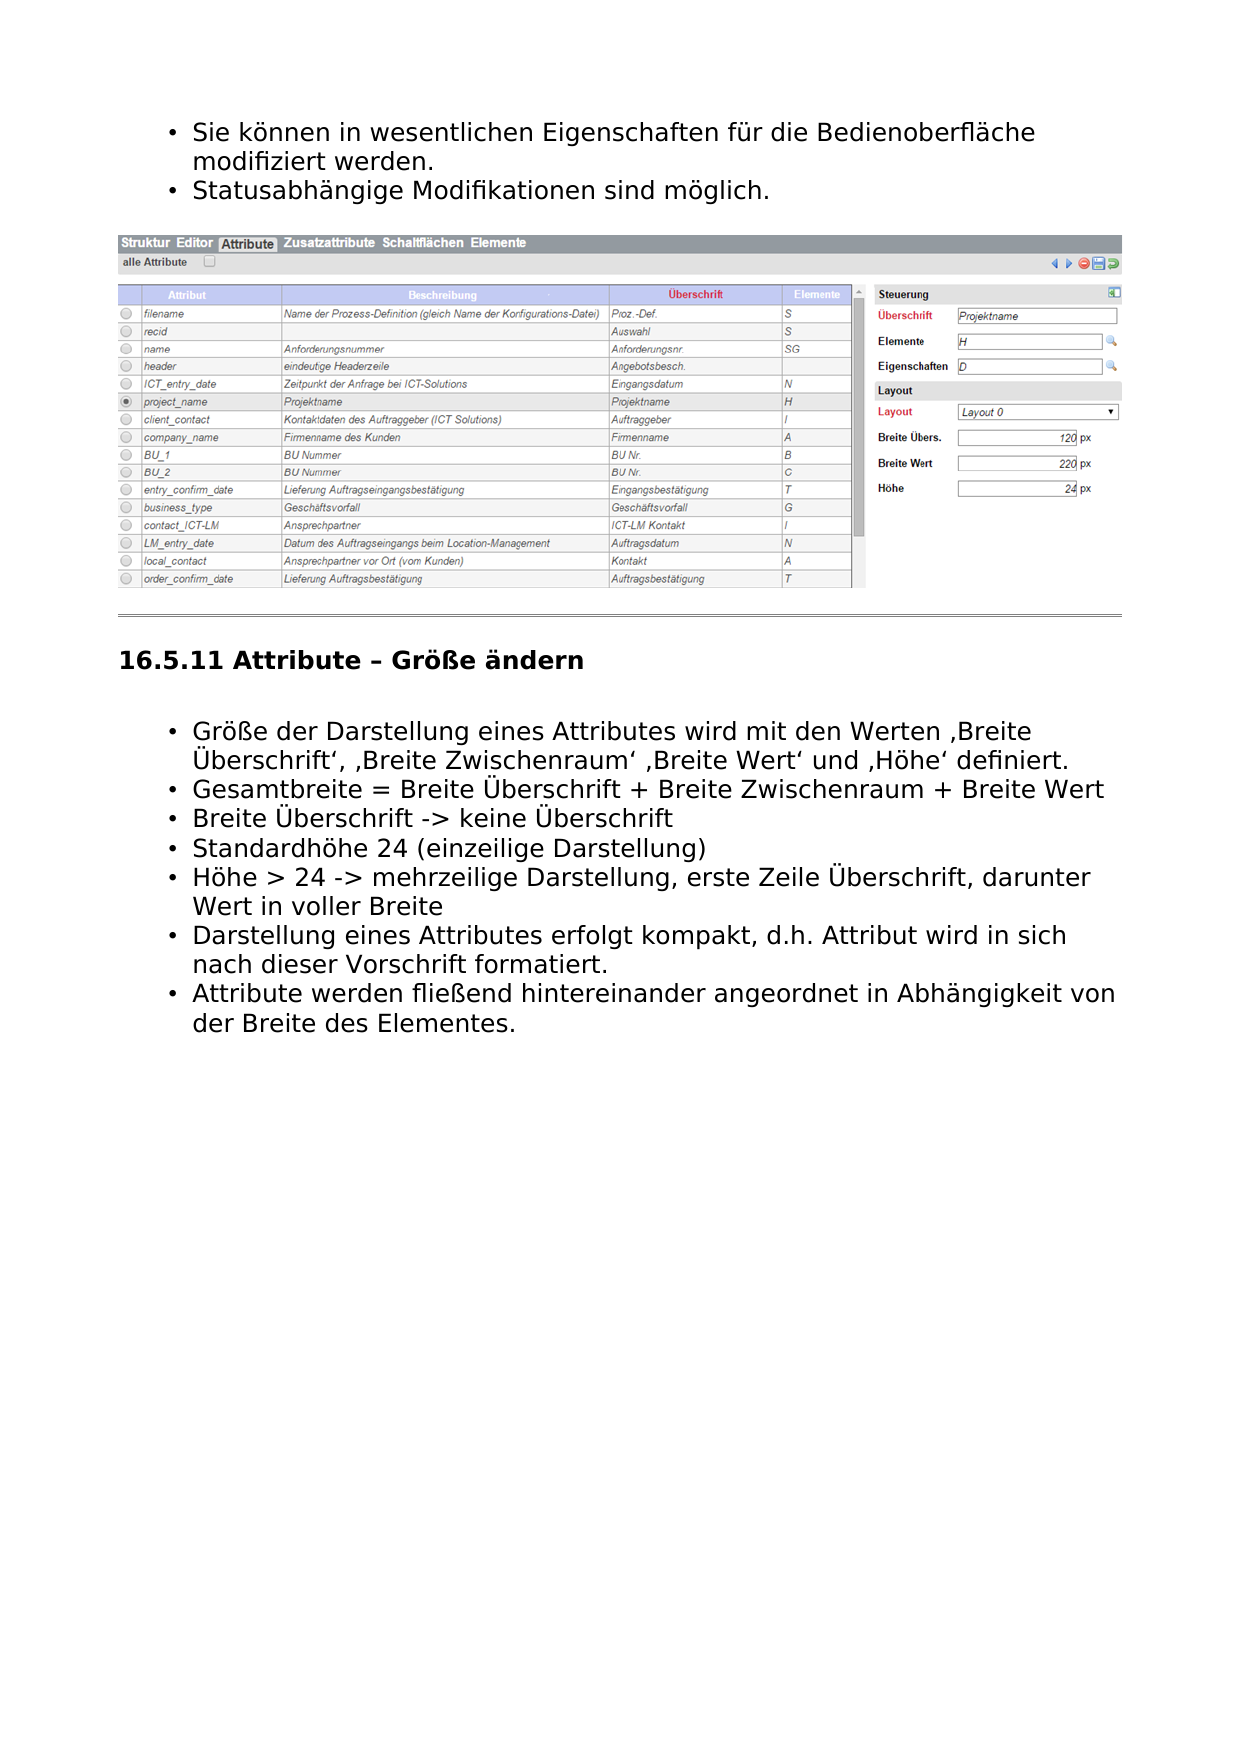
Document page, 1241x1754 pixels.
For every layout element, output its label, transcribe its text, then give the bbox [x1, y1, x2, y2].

list Breite Überschrift -> keine Überschrift [177, 805, 1122, 834]
picture [118, 235, 1123, 588]
list Höhe > 24 -> mehrzeilige Darstellung, erste Zeile Überschrift, darunter Wert in voller Breite [177, 863, 1122, 921]
list Größe der Darstellung eines Attributes wird mit den Werten ‚Breite Überschrift‘, ‚Breite Zwischenraum‘ ‚Breite Wert‘ und ‚Höhe‘ definiert. [177, 717, 1122, 776]
list Sie können in wesentlichen Eigenschaften für die Bedienoberfläche modifiziert werden. [177, 118, 1122, 176]
text 16.5.11 Attribute – Größe ändern [118, 646, 1122, 675]
list Gesamtbreite = Breite Überschrift + Breite Zwischenraum + Breite Wert [177, 776, 1122, 805]
list Darstellung eines Attributes erfolgt kompakt, d.h. Attribut wird in sich nach dieser Vorschrift formatiert. [177, 921, 1122, 980]
list Statusabhängige Modifikationen sind möglich. [177, 176, 1122, 206]
list Attribute werden fließend hintereinander angeordnet in Abhängigkeit von der Breite des Elementes. [177, 980, 1122, 1038]
list Standardhöhe 24 (einzeilige Darstellung) [177, 834, 1122, 863]
